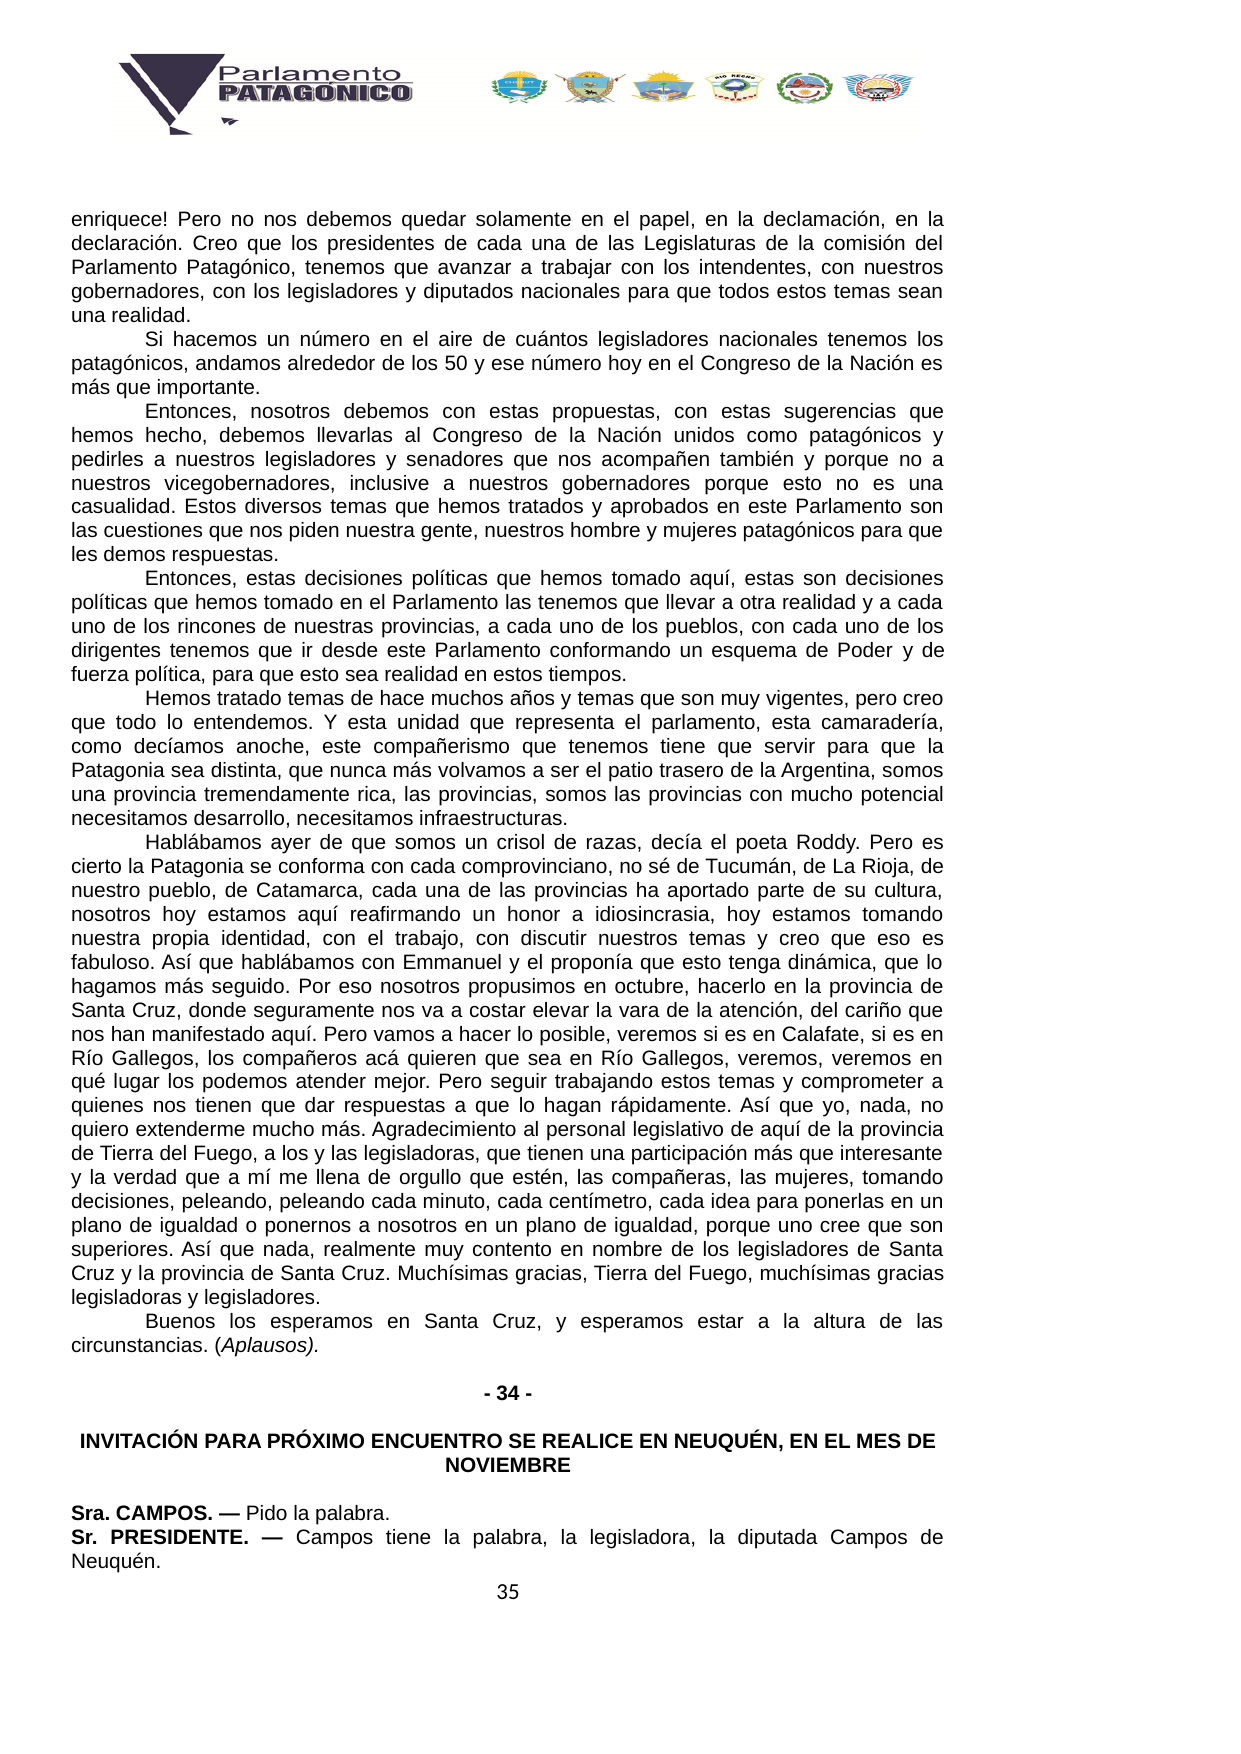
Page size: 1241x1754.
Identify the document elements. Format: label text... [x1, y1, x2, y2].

text Buenos los esperamos en Santa Cruz, y esperamos estar a la altura de las circunstancias. (Aplausos). [71, 1309, 945, 1357]
text INVITACIÓN PARA PRÓXIMO ENCUENTRO SE REALICE EN NEUQUÉN, EN EL MES DE NOVIEMBRE [71, 1429, 945, 1477]
text Si hacemos un número en el aire de cuántos legisladores nacionales tenemos los patagónicos, andamos alrededor de los 50 y ese número hoy en el Congreso de la Nación es más que importante. [71, 327, 945, 398]
text - 34 - [71, 1381, 945, 1405]
text Entonces, nosotros debemos con estas propuestas, con estas sugerencias que hemos hecho, debemos llevarlas al Congreso de la Nación unidos como patagónicos y pedirles a nuestros legisladores y senadores que nos acompañen también y porque no a nuestros vicegobernadores, inclusive a nuestros gobernadores porque esto no es una casualidad. Estos diversos temas que hemos tratados y aprobados en este Parlamento son las cuestiones que nos piden nuestra gente, nuestros hombre y mujeres patagónicos para que les demos respuestas. [71, 398, 945, 566]
text enriquece! Pero no nos debemos quedar solamente en el papel, en la declamación, en la declaración. Creo que los presidentes de cada una de las Legislaturas de la comisión del Parlamento Patagónico, tenemos que avanzar a trabajar con los intendentes, con nuestros gobernadores, con los legisladores y diputados nacionales para que todos estos temas sean una realidad. [71, 207, 945, 327]
text Hablábamos ayer de que somos un crisol de razas, decía el poeta Roddy. Pero es cierto la Patagonia se conforma con cada comprovinciano, no sé de Tucumán, de La Rioja, de nuestro pueblo, de Catamarca, cada una de las provincias ha aportado parte de su cultura, nosotros hoy estamos aquí reafirmando un honor a idiosincrasia, hoy estamos tomando nuestra propia identidad, con el trabajo, con discutir nuestros temas y creo que eso es fabuloso. Así que hablábamos con Emmanuel y el proponía que esto tenga dinámica, que lo hagamos más seguido. Por eso nosotros propusimos en octubre, hacerlo en la provincia de Santa Cruz, donde seguramente nos va a costar elevar la vara de la atención, del cariño que nos han manifestado aquí. Pero vamos a hacer lo posible, veremos si es en Calafate, si es en Río Gallegos, los compañeros acá quieren que sea en Río Gallegos, veremos, veremos en qué lugar los podemos atender mejor. Pero seguir trabajando estos temas y comprometer a quienes nos tienen que dar respuestas a que lo hagan rápidamente. Así que yo, nada, no quiero extenderme mucho más. Agradecimiento al personal legislativo de aquí de la provincia de Tierra del Fuego, a los y las legisladoras, que tienen una participación más que interesante y la verdad que a mí me llena de orgullo que estén, las compañeras, las mujeres, tomando decisiones, peleando, peleando cada minuto, cada centímetro, cada idea para ponerlas en un plano de igualdad o ponernos a nosotros en un plano de igualdad, porque uno cree que son superiores. Así que nada, realmente muy contento en nombre de los legisladores de Santa Cruz y la provincia de Santa Cruz. Muchísimas gracias, Tierra del Fuego, muchísimas gracias legisladoras y legisladores. [71, 830, 945, 1309]
text Entonces, estas decisiones políticas que hemos tomado aquí, estas son decisiones políticas que hemos tomado en el Parlamento las tenemos que llevar a otra realidad y a cada uno de los rincones de nuestras provincias, a cada uno de los pueblos, con cada uno de los dirigentes tenemos que ir desde este Parlamento conformando un esquema de Poder y de fuerza política, para que esto sea realidad en estos tiempos. [71, 566, 945, 686]
text Hemos tratado temas de hace muchos años y temas que son muy vigentes, pero creo que todo lo entendemos. Y esta unidad que representa el parlamento, esta camaradería, como decíamos anoche, este compañerismo que tenemos tiene que servir para que la Patagonia sea distinta, que nunca más volvamos a ser el patio trasero de la Argentina, somos una provincia tremendamente rica, las provincias, somos las provincias con mucho potencial necesitamos desarrollo, necesitamos infraestructuras. [71, 686, 945, 830]
text Sr. PRESIDENTE. — Campos tiene la palabra, la legisladora, la diputada Campos de Neuquén. [71, 1524, 945, 1572]
text Sra. CAMPOS. — Pido la palabra. [71, 1501, 945, 1524]
